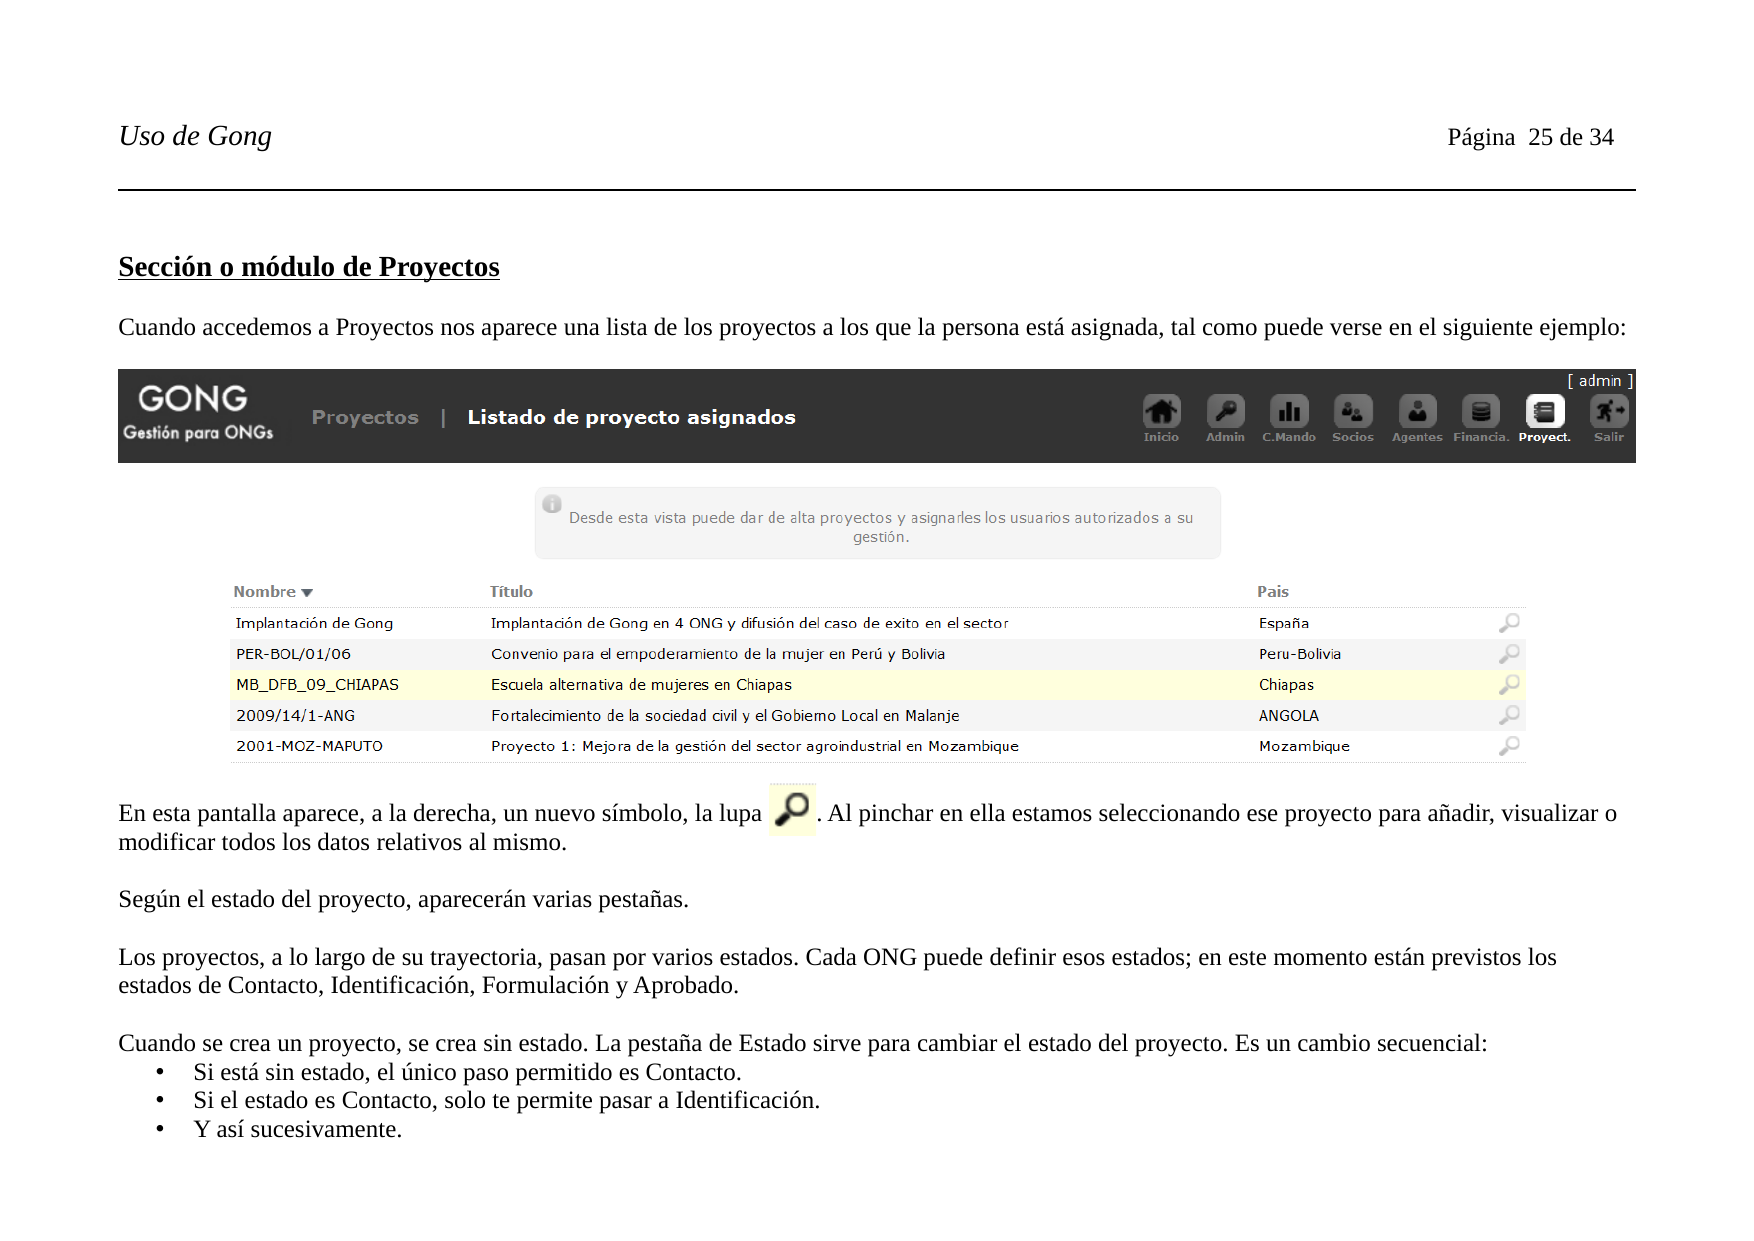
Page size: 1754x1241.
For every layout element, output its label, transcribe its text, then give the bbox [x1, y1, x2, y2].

list Si está sin estado, el único paso permitido es Contacto. [156, 1057, 1636, 1085]
text En esta pantalla aparece, a la derecha, un nuevo símbolo, la lupa . Al pinchar en ella estamos seleccionando ese proyecto para añadir, visualizar o modificar todos los datos relativos al mismo. [118, 798, 1636, 855]
list Si el estado es Contacto, solo te permite pasar a Identificación. [156, 1085, 1636, 1114]
text Cuando se crea un proyecto, se crea sin estado. La pestaña de Estado sirve para cambiar el estado del proyecto. Es un cambio secuencial: [118, 1028, 1636, 1057]
text Los proyectos, a lo largo de su trayectoria, pasan por varios estados. Cada ONG puede definir esos estados; en este momento están previstos los estados de Contacto, Identificación, Formulación y Aprobado. [118, 942, 1636, 999]
picture [769, 782, 817, 836]
text Cuando accedemos a Proyectos nos aparece una lista de los proyectos a los que la persona está asignada, tal como puede verse en el siguiente ejemplo: [118, 312, 1636, 341]
list Y así sucesivamente. [156, 1114, 1636, 1143]
text Según el estado del proyecto, aparecerán varias pestañas. [118, 884, 1636, 913]
picture [118, 369, 1636, 769]
text Sección o módulo de Proyectos [118, 249, 1636, 283]
